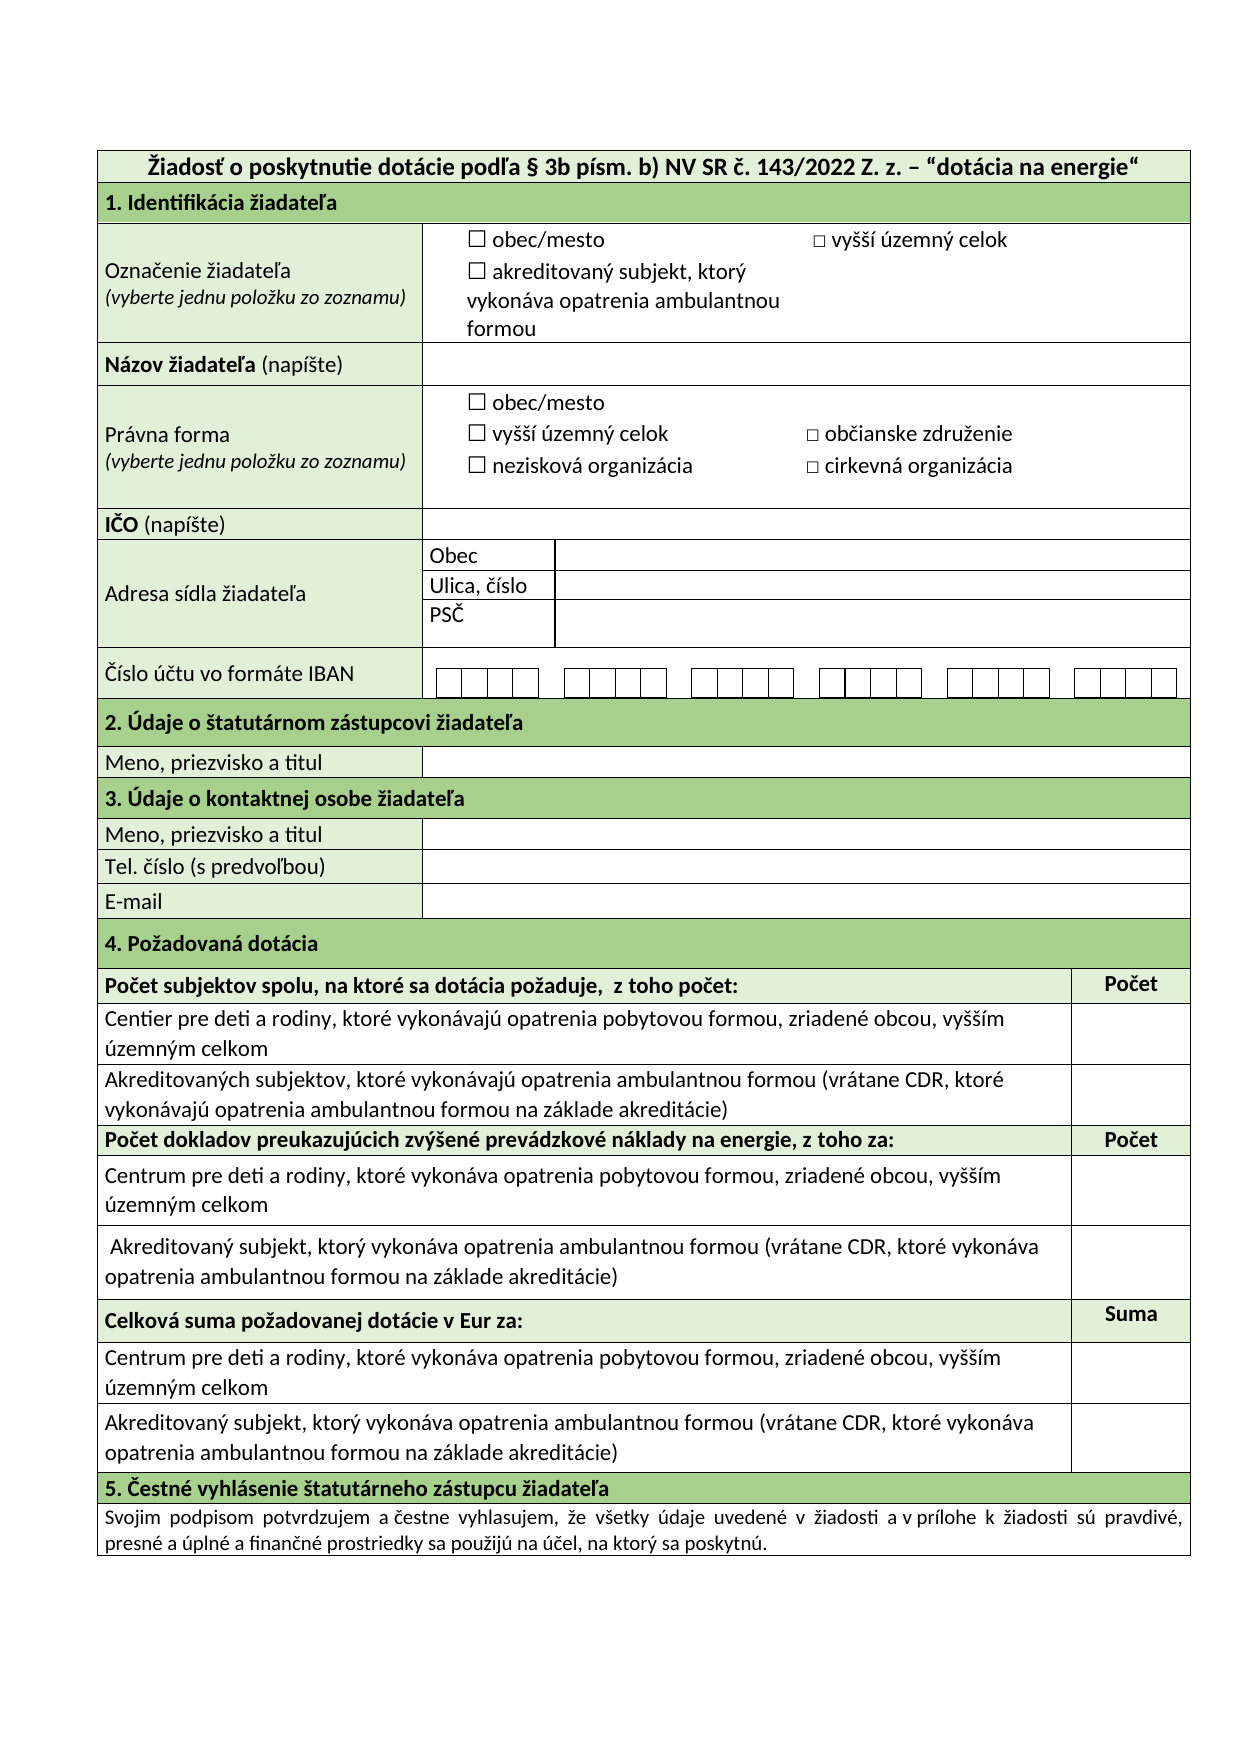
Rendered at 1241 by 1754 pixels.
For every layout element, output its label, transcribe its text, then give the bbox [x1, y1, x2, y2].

table_cell 3. Údaje o kontaktnej osobe žiadateľa [98, 778, 1190, 818]
table_header [794, 668, 819, 697]
table_cell Akreditovaný subjekt, ktorý vykonáva opatrenia ambulantnou formou (vrátane CDR, ktoré vykonáva opatrenia ambulantnou formou na základe akreditácie) [98, 1226, 1071, 1298]
table_header [462, 669, 487, 697]
table_header [743, 669, 768, 697]
table_cell ☐ vyšší územný celok [805, 224, 1190, 342]
table_cell [1072, 1065, 1190, 1124]
table_cell [556, 600, 1190, 647]
table_cell Akreditovaný subjekt, ktorý vykonáva opatrenia ambulantnou formou (vrátane CDR, ktoré vykonáva opatrenia ambulantnou formou na základe akreditácie) [98, 1404, 1071, 1472]
table_cell [423, 509, 1190, 539]
table_header Žiadosť o poskytnutie dotácie podľa § 3b písm. b) NV SR č. 143/2022 Z. z. – “dotácia na energie“ [98, 151, 1190, 182]
table_header [1126, 669, 1151, 697]
table_cell 1. Identifikácia žiadateľa [98, 183, 1190, 222]
table_cell PSČ [423, 600, 554, 647]
table_header [565, 669, 589, 697]
table_cell Počet [1072, 969, 1190, 1003]
table_header [846, 669, 870, 697]
table_header [539, 668, 564, 697]
table_cell 2. Údaje o štatutárnom zástupcovi žiadateľa [98, 699, 1190, 746]
table_cell Číslo účtu vo formáte IBAN [98, 648, 422, 698]
table_header [871, 669, 896, 697]
table_cell IČO (napíšte) [98, 509, 422, 539]
table_header [641, 669, 666, 697]
table_header [513, 669, 538, 697]
table_cell Adresa sídla žiadateľa [98, 540, 422, 647]
table_header [999, 669, 1023, 697]
table_header [769, 669, 793, 697]
table_header [1024, 669, 1049, 697]
table_cell [423, 819, 1190, 849]
table_header [922, 668, 947, 697]
table_header [667, 668, 691, 697]
table_header [973, 669, 998, 697]
table_cell Svojim podpisom potvrdzujem a čestne vyhlasujem, že všetky údaje uvedené v žiadosti a v prílohe k žiadosti sú pravdivé, presné a úplné a finančné prostriedky sa použijú na účel, na ktorý sa poskytnú. [98, 1504, 1190, 1555]
table_cell 4. Požadovaná dotácia [98, 919, 1190, 968]
table_cell ☐ obec/mesto ☐ akreditovaný subjekt, ktorý vykonáva opatrenia ambulantnou formou [423, 224, 805, 342]
table_cell Počet subjektov spolu, na ktoré sa dotácia požaduje, z toho počet: [98, 969, 1071, 1003]
table_cell [423, 343, 1190, 385]
table_cell Názov žiadateľa (napíšte) [98, 343, 422, 385]
table_cell Meno, priezvisko a titul [98, 819, 422, 849]
table_header [616, 669, 640, 697]
table_cell [1072, 1156, 1190, 1225]
table_header [718, 669, 742, 697]
table_cell [423, 747, 1190, 777]
table_cell [1072, 1226, 1190, 1298]
table_cell [556, 571, 1190, 599]
table_cell [423, 850, 1190, 883]
table_cell Označenie žiadateľa (vyberte jednu položku zo zoznamu) [98, 224, 422, 342]
table_cell Celková suma požadovanej dotácie v Eur za: [98, 1300, 1071, 1342]
table_header [1075, 669, 1100, 697]
table_cell Meno, priezvisko a titul [98, 747, 422, 777]
table_header [1152, 669, 1176, 697]
table_header [692, 669, 717, 697]
table_cell Centier pre deti a rodiny, ktoré vykonávajú opatrenia pobytovou formou, zriadené obcou, vyšším územným celkom [98, 1004, 1071, 1064]
table_cell ☐ občianske združenie ☐ cirkevná organizácia [703, 386, 1190, 508]
table_cell [1072, 1343, 1190, 1403]
table_cell Akreditovaných subjektov, ktoré vykonávajú opatrenia ambulantnou formou (vrátane CDR, ktoré vykonávajú opatrenia ambulantnou formou na základe akreditácie) [98, 1065, 1071, 1124]
table_cell Suma [1072, 1300, 1190, 1342]
table_cell ☐ obec/mesto ☐ vyšší územný celok ☐ nezisková organizácia [423, 386, 703, 508]
table_cell E-mail [98, 884, 422, 918]
table_cell Tel. číslo (s predvoľbou) [98, 850, 422, 883]
table_cell Počet [1072, 1126, 1190, 1155]
table_cell 5. Čestné vyhlásenie štatutárneho zástupcu žiadateľa [98, 1473, 1190, 1503]
table_cell Obec [423, 540, 554, 570]
table_cell [423, 884, 1190, 918]
table_header [590, 669, 615, 697]
table_header [1050, 668, 1074, 697]
table_header [820, 669, 844, 697]
table_cell [1072, 1404, 1190, 1472]
table_cell [556, 540, 1190, 570]
table_header [437, 669, 461, 697]
table_cell Právna forma (vyberte jednu položku zo zoznamu) [98, 386, 422, 508]
table_cell Centrum pre deti a rodiny, ktoré vykonáva opatrenia pobytovou formou, zriadené obcou, vyšším územným celkom [98, 1156, 1071, 1225]
table_cell Počet dokladov preukazujúcich zvýšené prevádzkové náklady na energie, z toho za: [98, 1126, 1071, 1155]
table_cell [1072, 1004, 1190, 1064]
table_header [897, 669, 921, 697]
table_header [488, 669, 512, 697]
table_cell [423, 648, 1190, 698]
table_header [948, 669, 972, 697]
table_cell Ulica, číslo [423, 571, 554, 599]
table_header [1101, 669, 1125, 697]
table_cell Centrum pre deti a rodiny, ktoré vykonáva opatrenia pobytovou formou, zriadené obcou, vyšším územným celkom [98, 1343, 1071, 1403]
